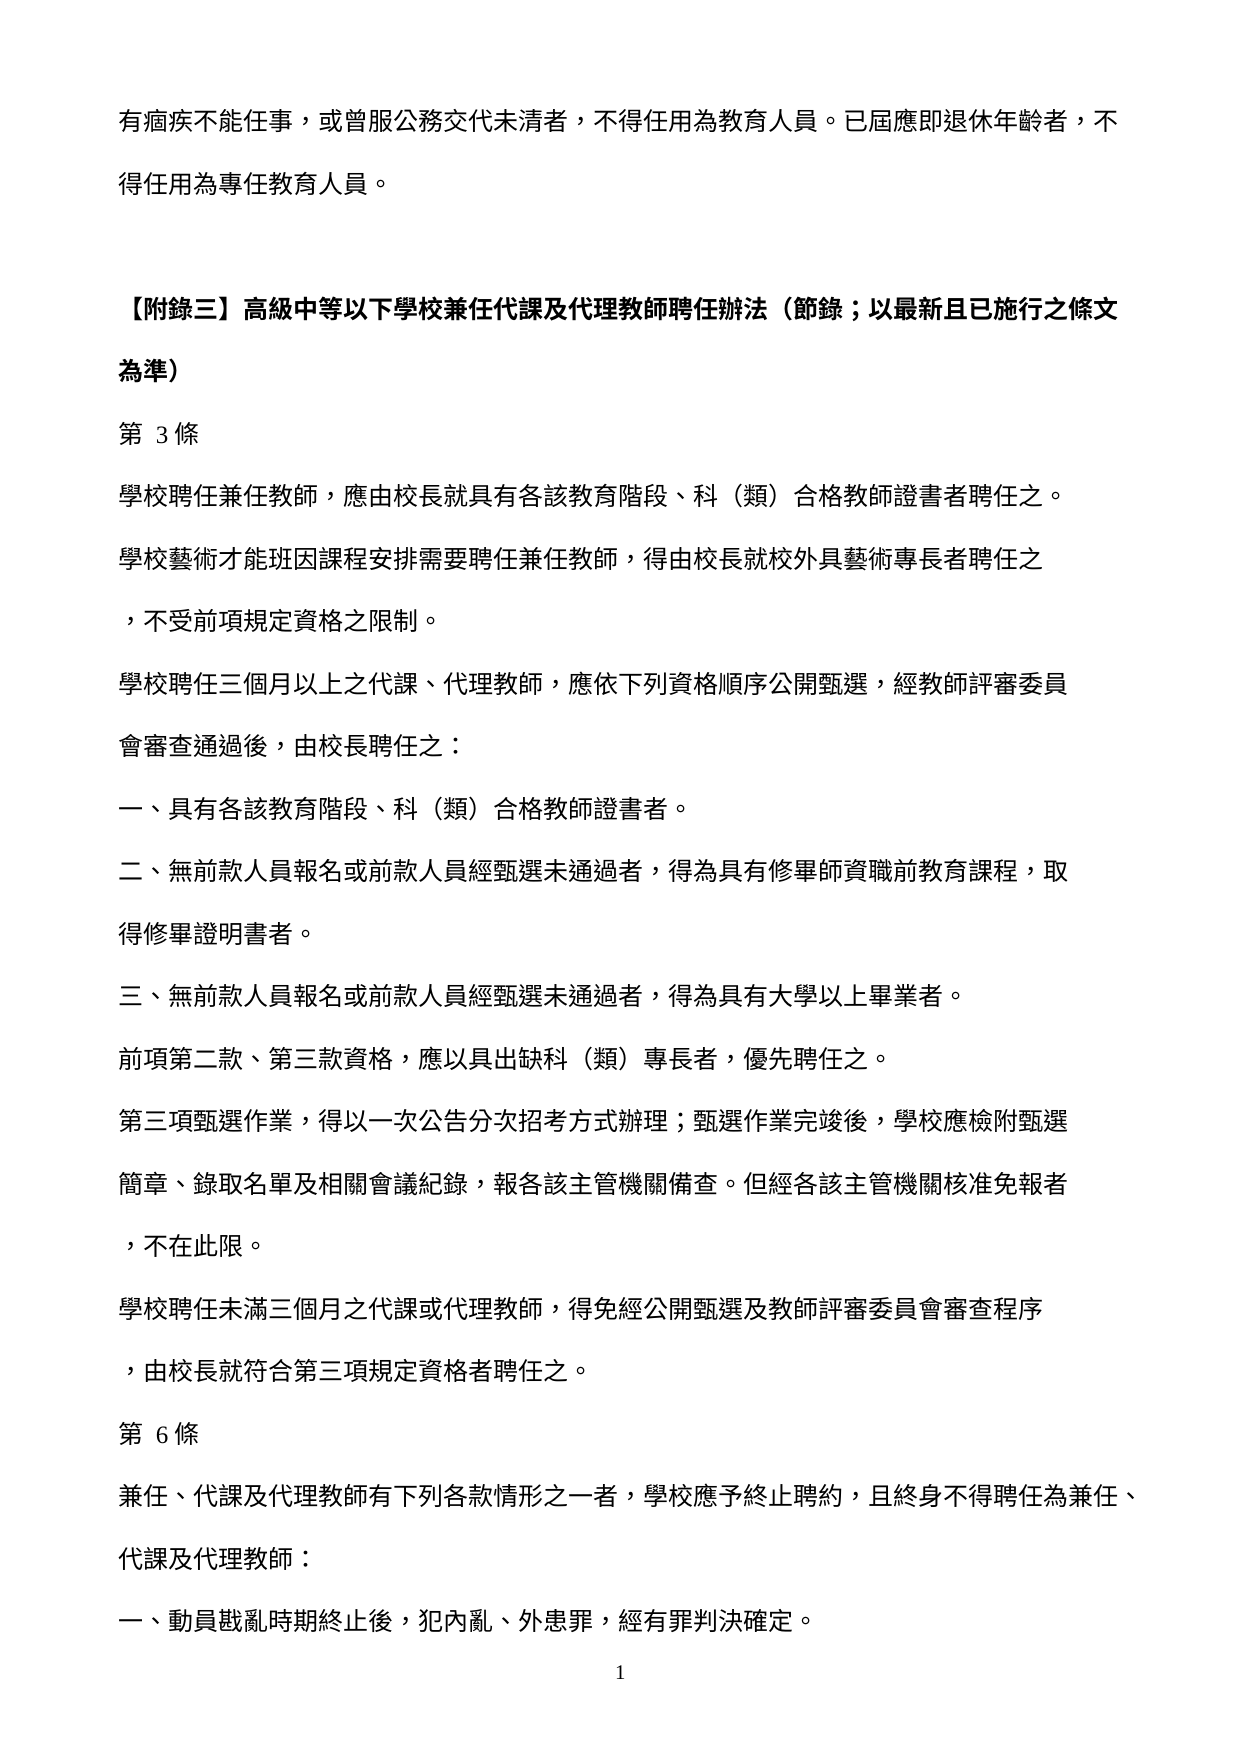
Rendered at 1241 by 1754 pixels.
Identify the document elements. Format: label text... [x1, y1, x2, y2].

text 簡章、錄取名單及相關會議紀錄，報各該主管機關備查。但經各該主管機關核准免報者 [118, 1141, 1122, 1203]
text 一、具有各該教育階段、科（類）合格教師證書者。 [118, 766, 1122, 828]
text 三、無前款人員報名或前款人員經甄選未通過者，得為具有大學以上畢業者。 [118, 953, 1122, 1016]
text ，由校長就符合第三項規定資格者聘任之。 [118, 1328, 1122, 1391]
text 學校聘任兼任教師，應由校長就具有各該教育階段、科（類）合格教師證書者聘任之。 [118, 453, 1122, 516]
text 學校聘任三個月以上之代課、代理教師，應依下列資格順序公開甄選，經教師評審委員 [118, 641, 1122, 703]
text 一、動員戡亂時期終止後，犯內亂、外患罪，經有罪判決確定。 [118, 1578, 1122, 1641]
text 有痼疾不能任事，或曾服公務交代未清者，不得任用為教育人員。已屆應即退休年齡者，不得任用為專任教育人員。 [118, 78, 1122, 203]
text 學校聘任未滿三個月之代課或代理教師，得免經公開甄選及教師評審委員會審查程序 [118, 1266, 1122, 1328]
text 兼任、代課及代理教師有下列各款情形之一者，學校應予終止聘約，且終身不得聘任為兼任、代課及代理教師： [118, 1453, 1122, 1578]
text 第 3 條 [118, 391, 1122, 453]
text 前項第二款、第三款資格，應以具出缺科（類）專長者，優先聘任之。 [118, 1016, 1122, 1078]
text ，不受前項規定資格之限制。 [118, 578, 1122, 641]
text 二、無前款人員報名或前款人員經甄選未通過者，得為具有修畢師資職前教育課程，取 [118, 828, 1122, 891]
text 得修畢證明書者。 [118, 891, 1122, 953]
text 學校藝術才能班因課程安排需要聘任兼任教師，得由校長就校外具藝術專長者聘任之 [118, 516, 1122, 578]
text 【附錄三】高級中等以下學校兼任代課及代理教師聘任辦法（節錄；以最新且已施行之條文為準） [118, 266, 1122, 391]
text 第三項甄選作業，得以一次公告分次招考方式辦理；甄選作業完竣後，學校應檢附甄選 [118, 1078, 1122, 1141]
text 第 6 條 [118, 1391, 1122, 1453]
text 會審查通過後，由校長聘任之： [118, 703, 1122, 766]
text ，不在此限。 [118, 1203, 1122, 1266]
